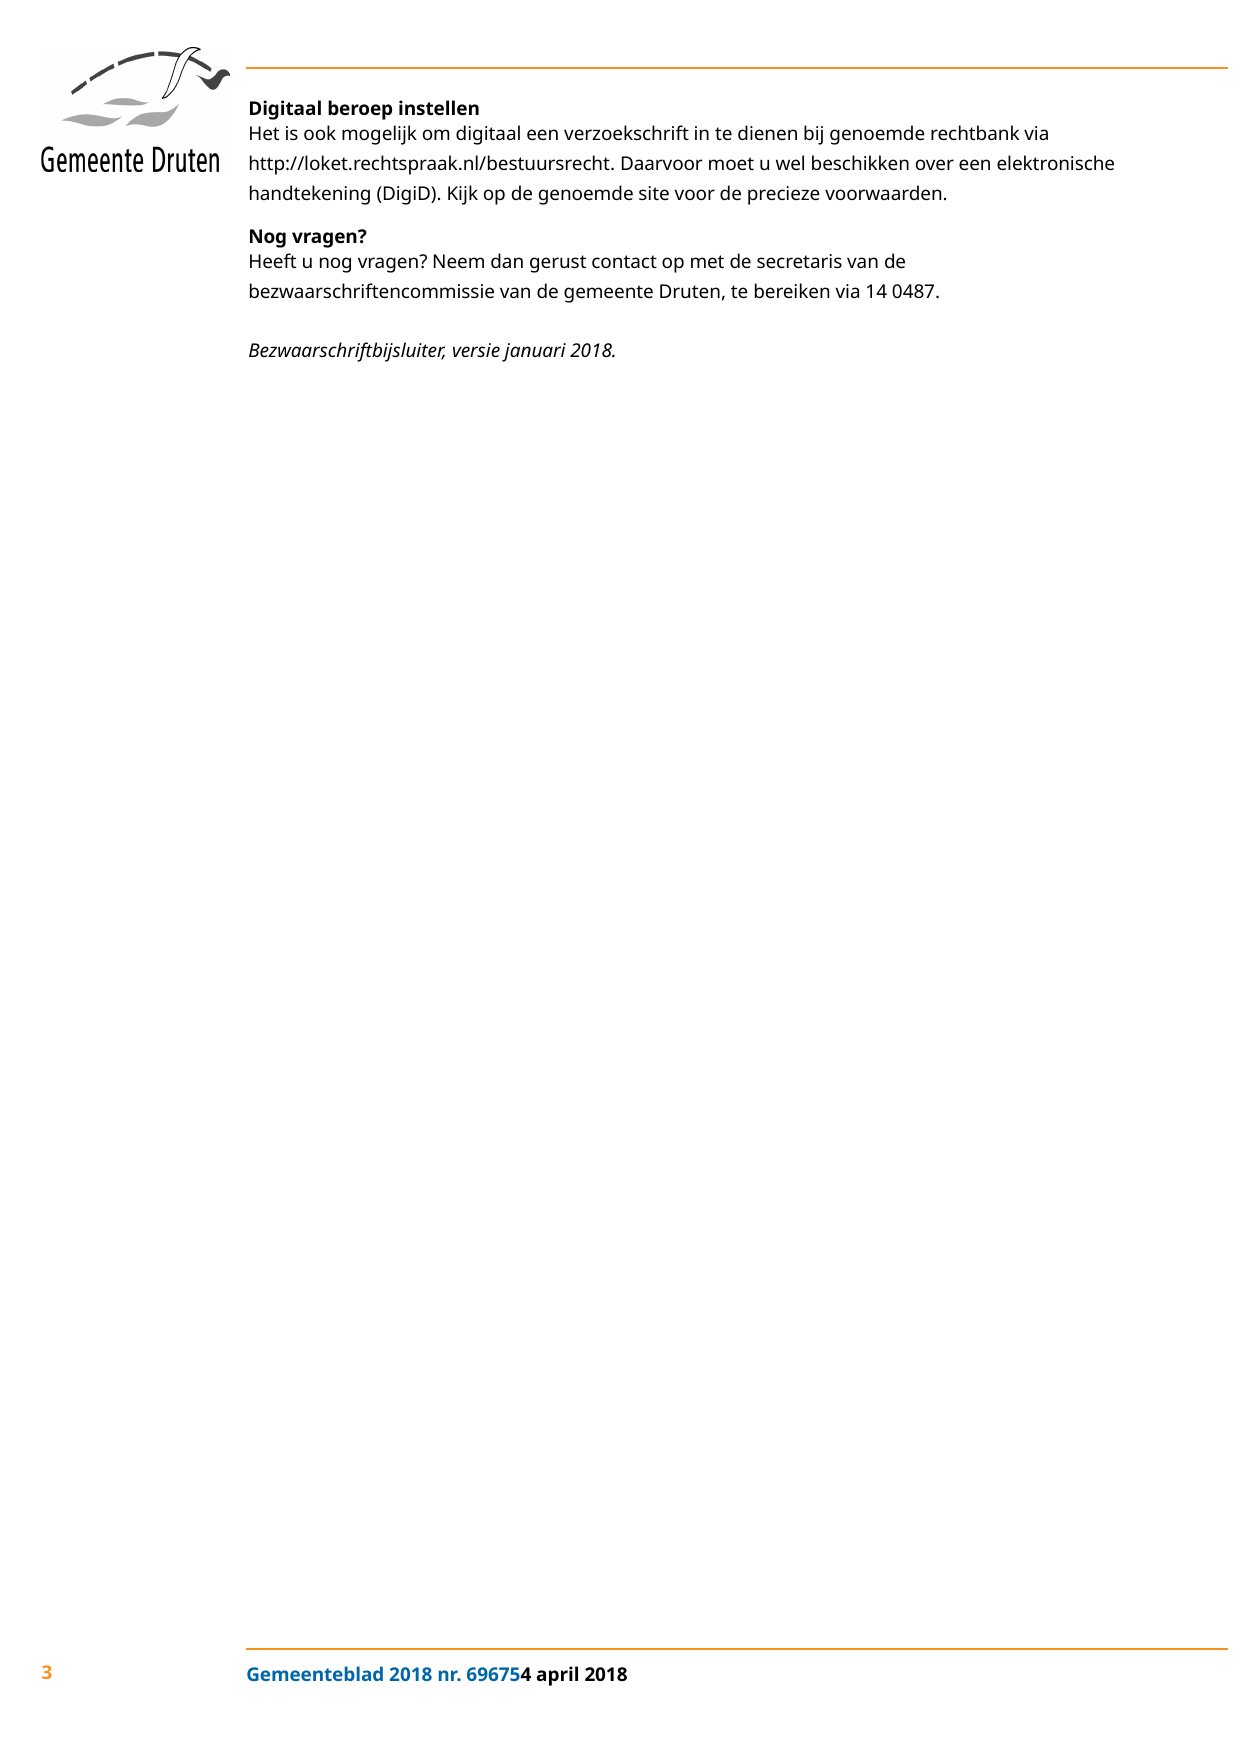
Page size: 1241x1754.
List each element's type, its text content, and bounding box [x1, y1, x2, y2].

text Het is ook mogelijk om digitaal een verzoekschrift in te dienen bij genoemde rechtbank via http://loket.rechtspraak.nl/bestuursrecht. Daarvoor moet u wel beschikken over een elektronische handtekening (DigiD). Kijk op de genoemde site voor de precieze voorwaarden. [248, 121, 1152, 205]
picture [41, 47, 231, 172]
text Digitaal beroep instellen [248, 95, 1152, 121]
text Heeft u nog vragen? Neem dan gerust contact op met de secretaris van de bezwaarschriftencommissie van de gemeente Druten, te bereiken via 14 0487. [248, 248, 1152, 304]
text Nog vragen? [248, 223, 1152, 248]
text Bezwaarschriftbijsluiter, versie januari 2018. [248, 337, 1152, 363]
